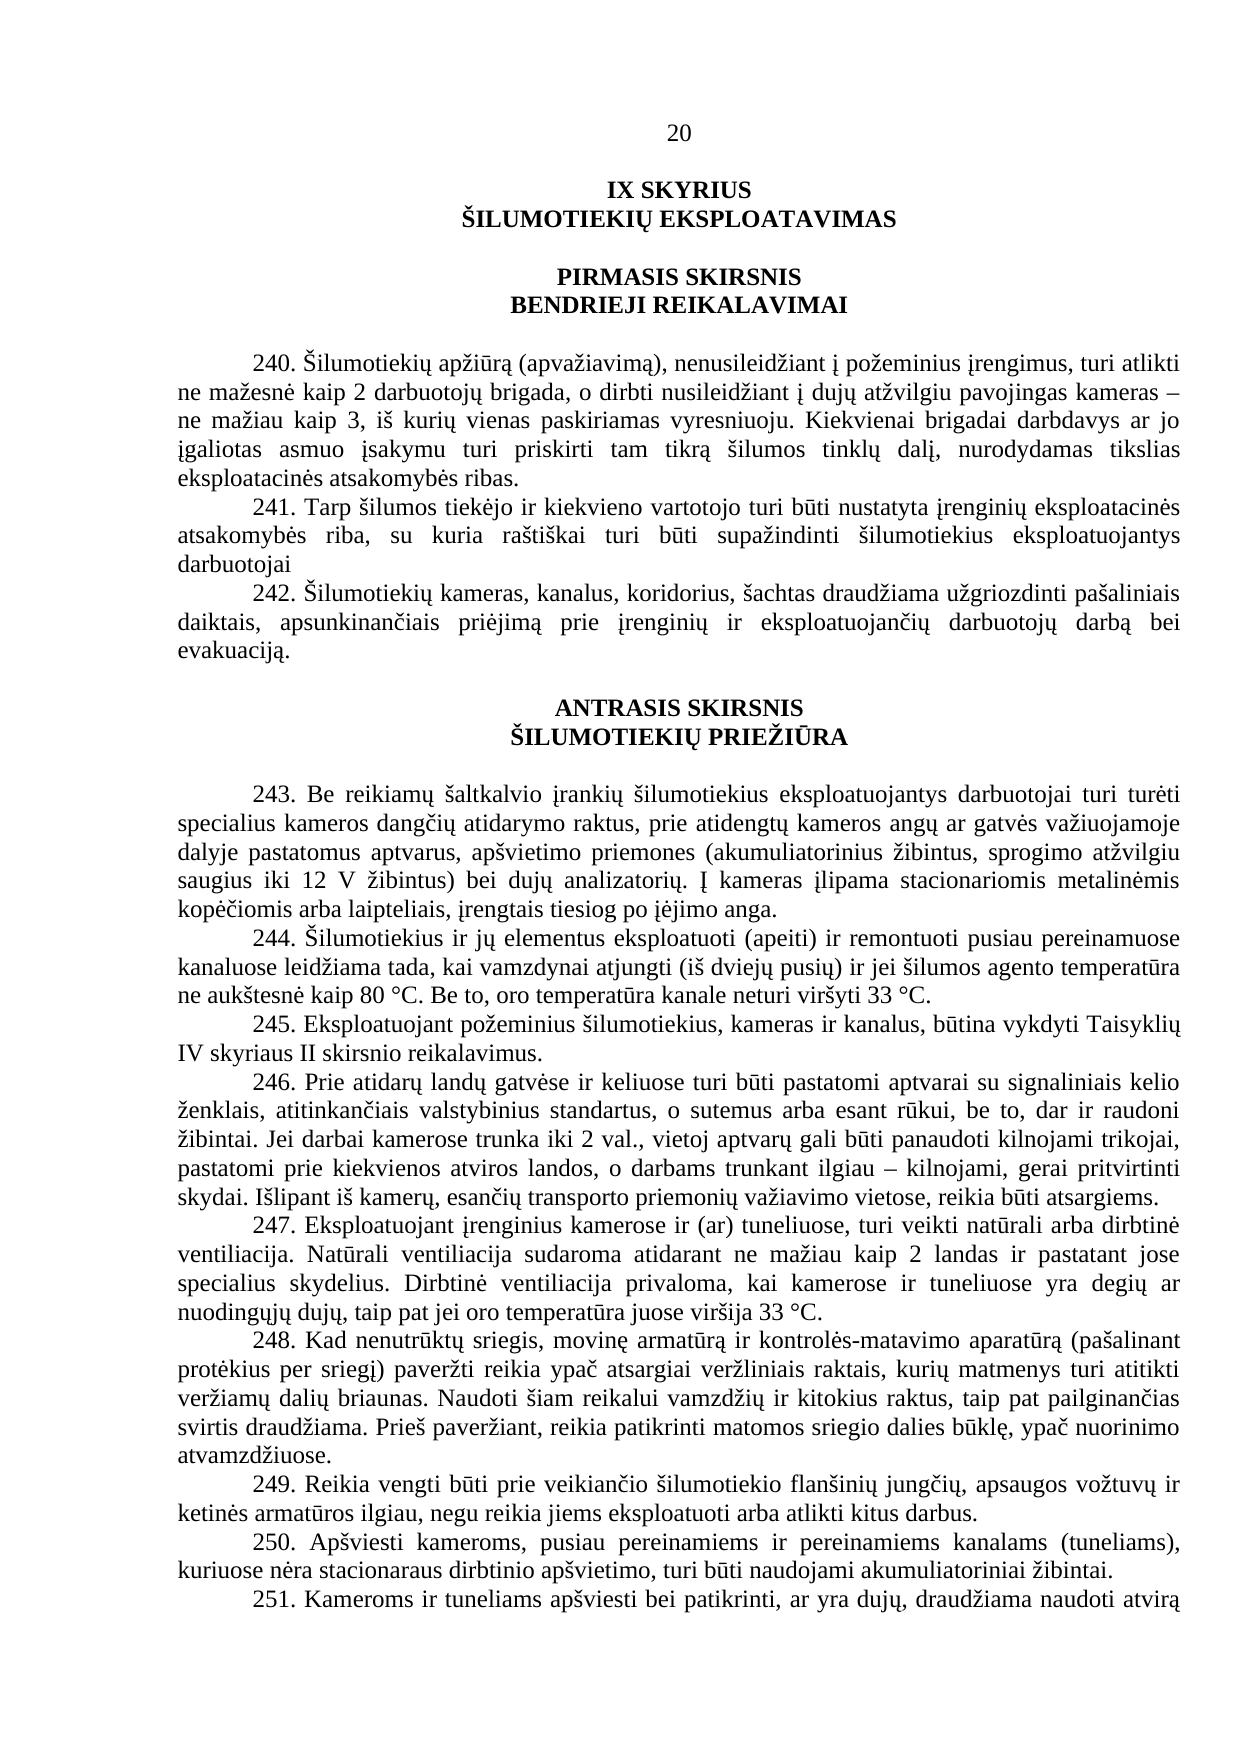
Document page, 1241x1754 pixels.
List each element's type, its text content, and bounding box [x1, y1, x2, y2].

text BENDRIEJI REIKALAVIMAI [177, 291, 1181, 319]
text 243. Be reikiamų šaltkalvio įrankių šilumotiekius eksploatuojantys darbuotojai turi turėti specialius kameros dangčių atidarymo raktus, prie atidengtų kameros angų ar gatvės važiuojamoje dalyje pastatomus aptvarus, apšvietimo priemones (akumuliatorinius žibintus, sprogimo atžvilgiu saugius iki 12 V žibintus) bei dujų analizatorių. Į kameras įlipama stacionariomis metalinėmis kopėčiomis arba laipteliais, įrengtais tiesiog po įėjimo anga. [177, 779, 1181, 923]
text ŠILUMOTIEKIŲ EKSPLOATAVIMAS [177, 204, 1181, 233]
text 248. Kad nenutrūktų sriegis, movinę armatūrą ir kontrolės-matavimo aparatūrą (pašalinant protėkius per sriegį) paveržti reikia ypač atsargiai veržliniais raktais, kurių matmenys turi atitikti veržiamų dalių briaunas. Naudoti šiam reikalui vamzdžių ir kitokius raktus, taip pat pailginančias svirtis draudžiama. Prieš paveržiant, reikia patikrinti matomos sriegio dalies būklę, ypač nuorinimo atvamzdžiuose. [177, 1326, 1181, 1469]
text 245. Eksploatuojant požeminius šilumotiekius, kameras ir kanalus, būtina vykdyti Taisyklių IV skyriaus II skirsnio reikalavimus. [177, 1009, 1181, 1067]
text 242. Šilumotiekių kameras, kanalus, koridorius, šachtas draudžiama užgriozdinti pašaliniais daiktais, apsunkinančiais priėjimą prie įrenginių ir eksploatuojančių darbuotojų darbą bei evakuaciją. [177, 578, 1181, 664]
text ŠILUMOTIEKIŲ PRIEŽIŪRA [177, 722, 1181, 751]
text PIRMASIS SKIRSNIS [177, 262, 1181, 291]
text 244. Šilumotiekius ir jų elementus eksploatuoti (apeiti) ir remontuoti pusiau pereinamuose kanaluose leidžiama tada, kai vamzdynai atjungti (iš dviejų pusių) ir jei šilumos agento temperatūra ne aukštesnė kaip 80 °C. Be to, oro temperatūra kanale neturi viršyti 33 °C. [177, 923, 1181, 1009]
text 240. Šilumotiekių apžiūrą (apvažiavimą), nenusileidžiant į požeminius įrengimus, turi atlikti ne mažesnė kaip 2 darbuotojų brigada, o dirbti nusileidžiant į dujų atžvilgiu pavojingas kameras – ne mažiau kaip 3, iš kurių vienas paskiriamas vyresniuoju. Kiekvienai brigadai darbdavys ar jo įgaliotas asmuo įsakymu turi priskirti tam tikrą šilumos tinklų dalį, nurodydamas tikslias eksploatacinės atsakomybės ribas. [177, 348, 1181, 492]
text IX SKYRIUS [177, 176, 1181, 204]
text 241. Tarp šilumos tiekėjo ir kiekvieno vartotojo turi būti nustatyta įrenginių eksploatacinės atsakomybės riba, su kuria raštiškai turi būti supažindinti šilumotiekius eksploatuojantys darbuotojai [177, 492, 1181, 578]
text 246. Prie atidarų landų gatvėse ir keliuose turi būti pastatomi aptvarai su signaliniais kelio ženklais, atitinkančiais valstybinius standartus, o sutemus arba esant rūkui, be to, dar ir raudoni žibintai. Jei darbai kamerose trunka iki 2 val., vietoj aptvarų gali būti panaudoti kilnojami trikojai, pastatomi prie kiekvienos atviros landos, o darbams trunkant ilgiau – kilnojami, gerai pritvirtinti skydai. Išlipant iš kamerų, esančių transporto priemonių važiavimo vietose, reikia būti atsargiems. [177, 1067, 1181, 1211]
text ANTRASIS SKIRSNIS [177, 693, 1181, 722]
text 251. Kameroms ir tuneliams apšviesti bei patikrinti, ar yra dujų, draudžiama naudoti atvirą [177, 1584, 1181, 1613]
text 249. Reikia vengti būti prie veikiančio šilumotiekio flanšinių jungčių, apsaugos vožtuvų ir ketinės armatūros ilgiau, negu reikia jiems eksploatuoti arba atlikti kitus darbus. [177, 1469, 1181, 1527]
text 247. Eksploatuojant įrenginius kamerose ir (ar) tuneliuose, turi veikti natūrali arba dirbtinė ventiliacija. Natūrali ventiliacija sudaroma atidarant ne mažiau kaip 2 landas ir pastatant jose specialius skydelius. Dirbtinė ventiliacija privaloma, kai kamerose ir tuneliuose yra degių ar nuodingųjų dujų, taip pat jei oro temperatūra juose viršija 33 °C. [177, 1211, 1181, 1326]
text 250. Apšviesti kameroms, pusiau pereinamiems ir pereinamiems kanalams (tuneliams), kuriuose nėra stacionaraus dirbtinio apšvietimo, turi būti naudojami akumuliatoriniai žibintai. [177, 1527, 1181, 1584]
